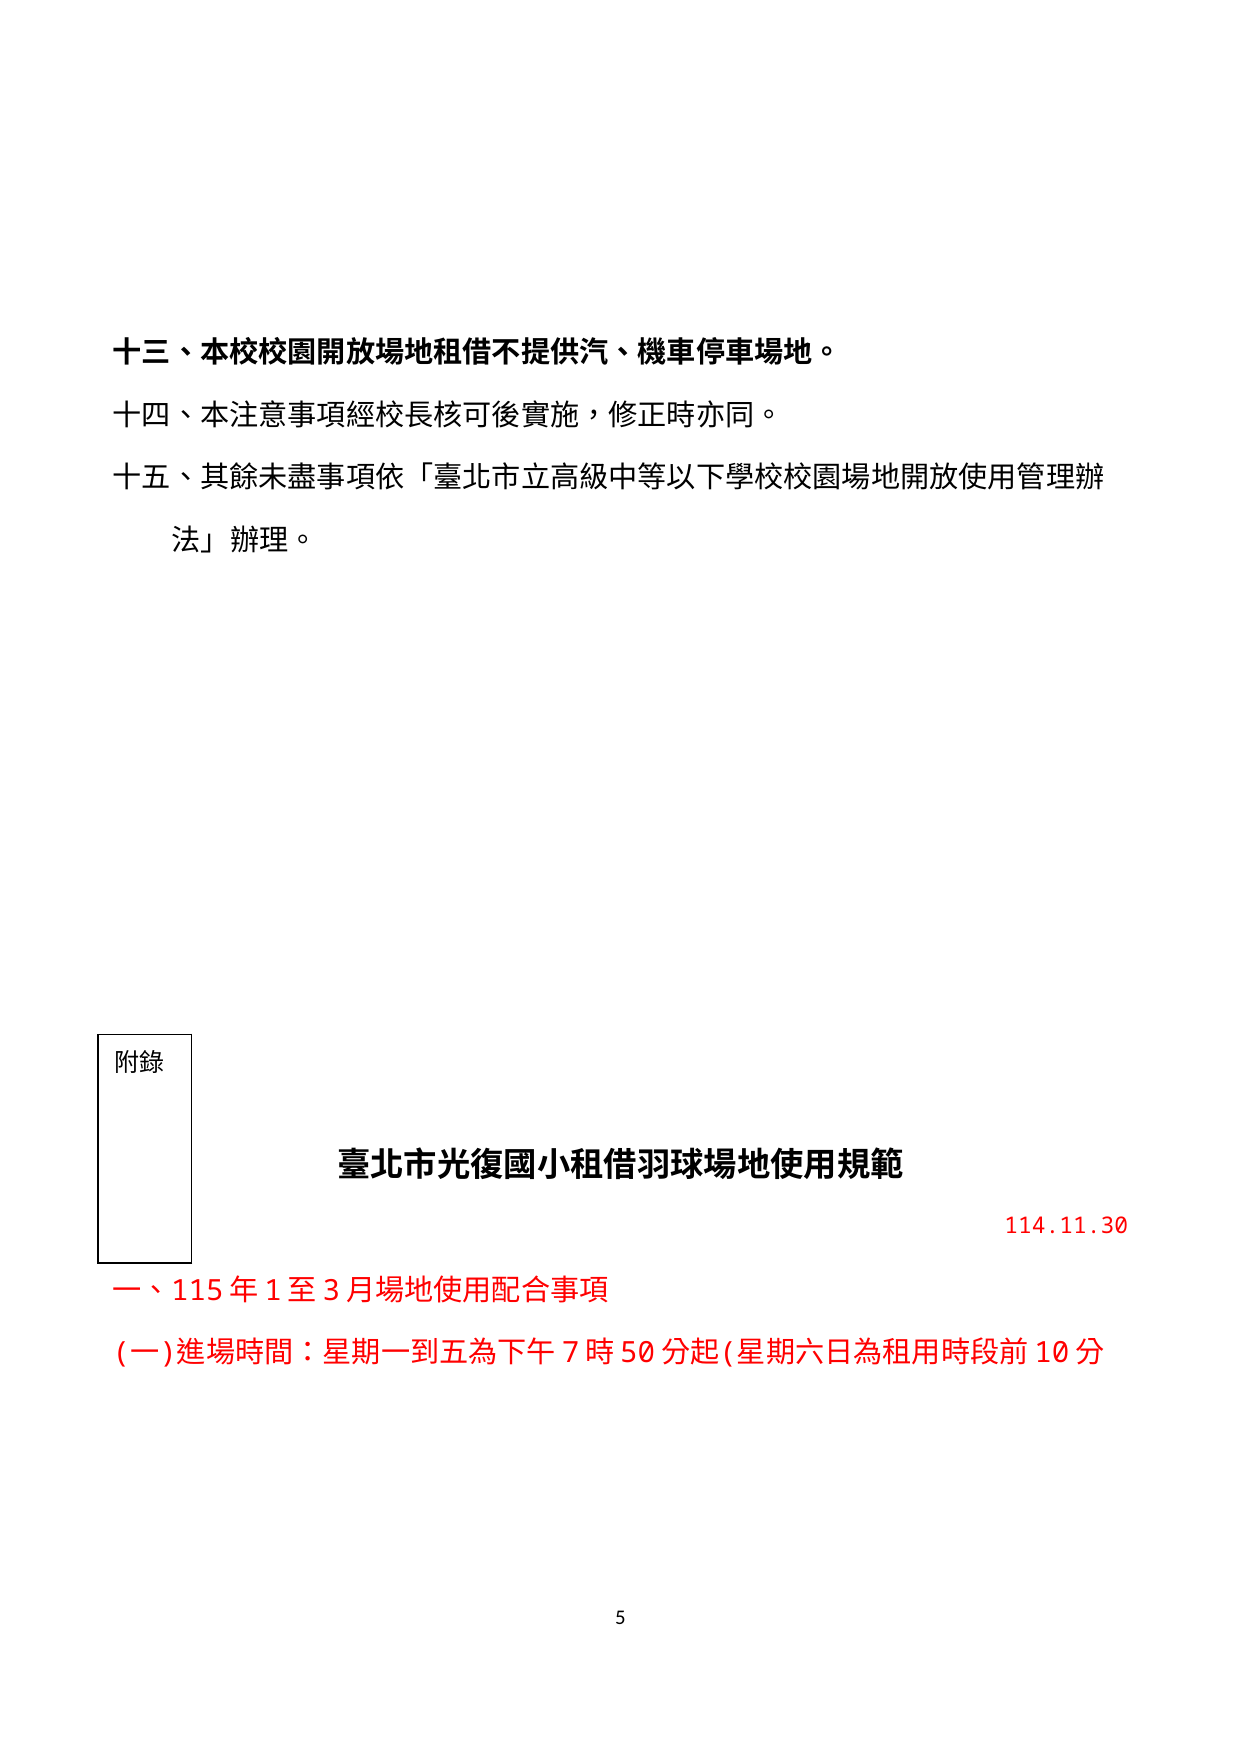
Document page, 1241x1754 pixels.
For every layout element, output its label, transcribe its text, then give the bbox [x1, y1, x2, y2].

text 十五、其餘未盡事項依「臺北市立高級中等以下學校校園場地開放使用管理辦法」辦理。 [112, 433, 1128, 558]
text 十四、本注意事項經校長核可後實施，修正時亦同。 [112, 371, 1128, 433]
text 114.11.30 [192, 1183, 1128, 1246]
text (一)進場時間：星期一到五為下午7時50分起(星期六日為租用時段前10分 [112, 1308, 1128, 1371]
text 十三、本校校園開放場地租借不提供汽、機車停車場地。 [112, 308, 1128, 371]
text [99, 1035, 191, 1262]
text 臺北市光復國小租借羽球場地使用規範 [192, 1121, 1128, 1183]
text 附錄 [114, 1042, 176, 1079]
text 一、115年1至3月場地使用配合事項 [112, 1246, 1128, 1308]
